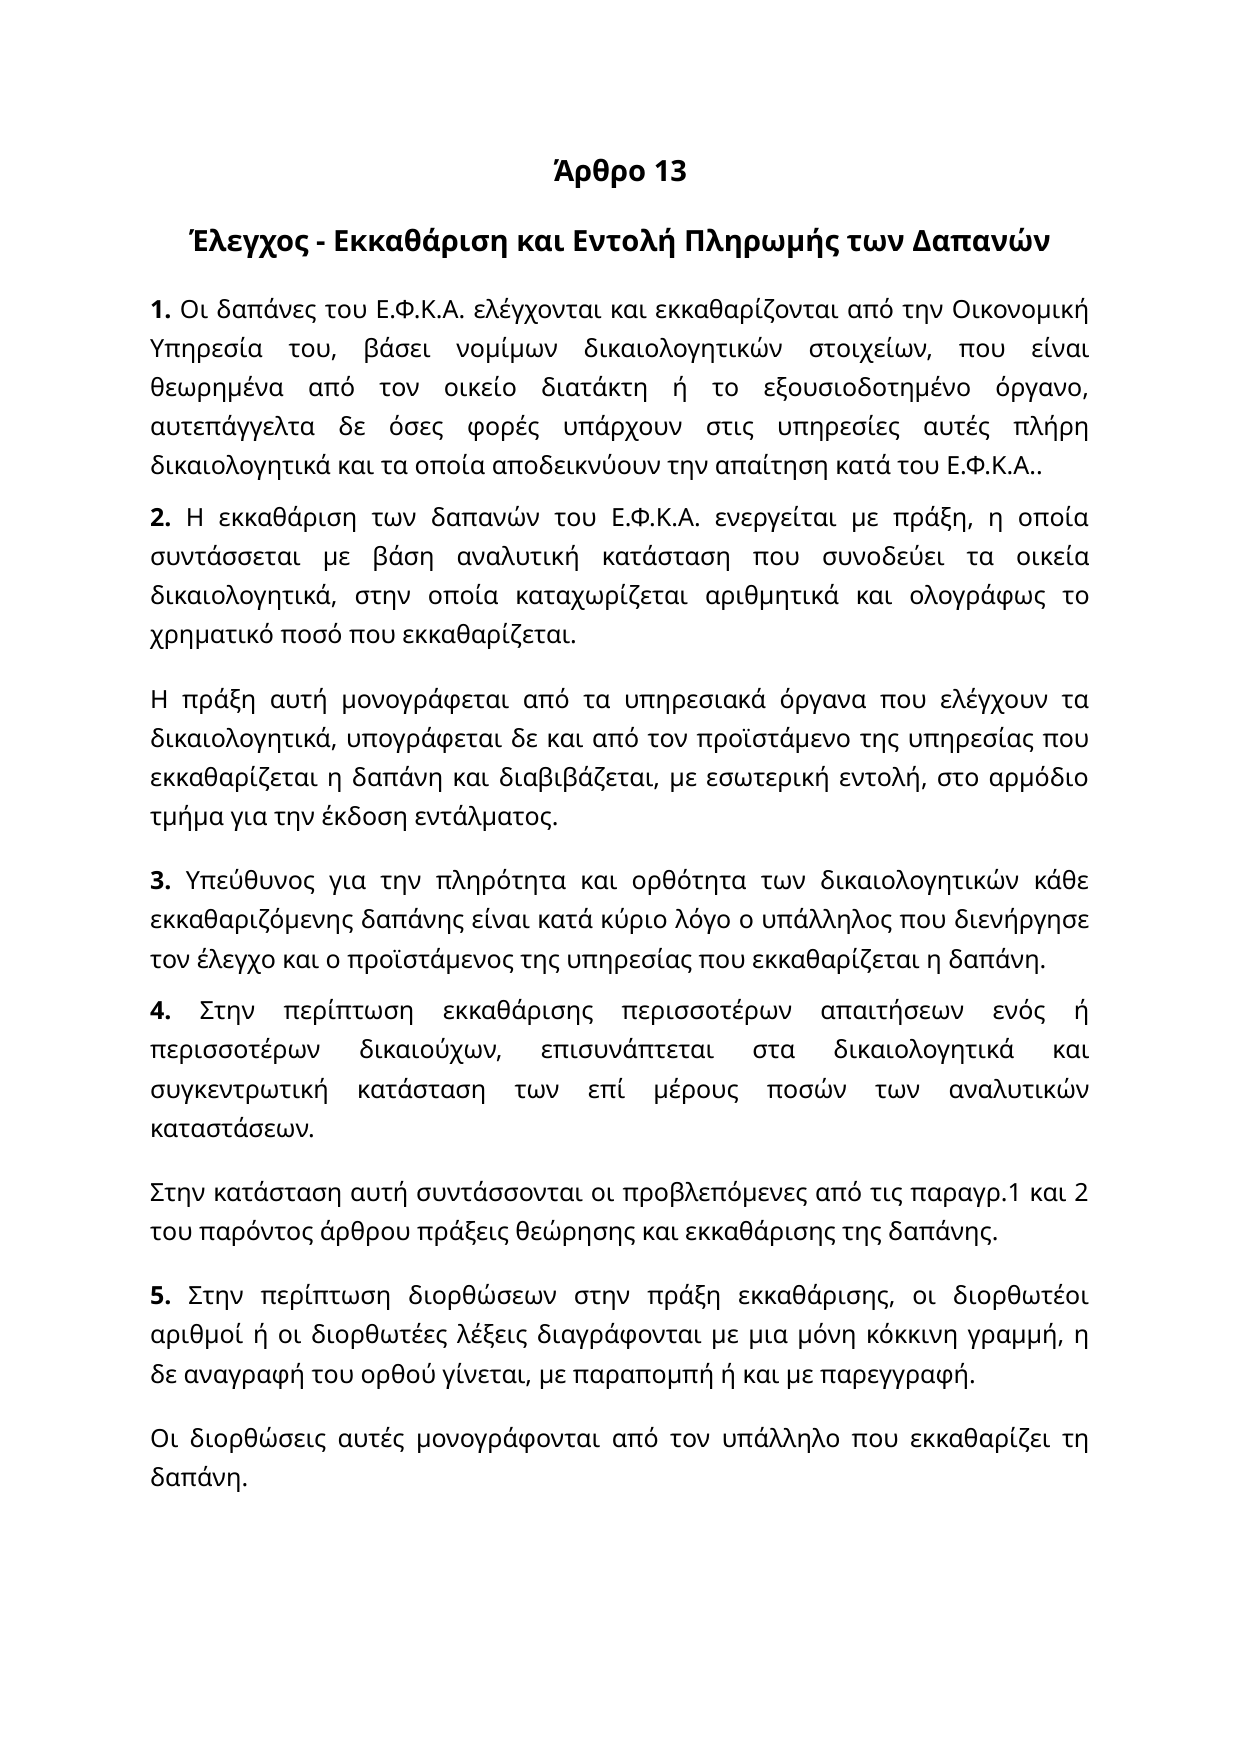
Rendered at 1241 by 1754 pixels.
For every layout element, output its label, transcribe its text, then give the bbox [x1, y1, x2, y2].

text Οι διορθώσεις αυτές μονογράφονται από τον υπάλληλο που εκκαθαρίζει τη δαπάνη. [150, 1420, 1090, 1494]
subtitle Έλεγχος - Εκκαθάριση και Εντολή Πληρωμής των Δαπανών [150, 221, 1090, 260]
text 4. Στην περίπτωση εκκαθάρισης περισσοτέρων απαιτήσεων ενός ή περισσοτέρων δικαιούχων, επισυνάπτεται στα δικαιολογητικά και συγκεντρωτική κατάσταση των επί μέρους ποσών των αναλυτικών καταστάσεων. [150, 993, 1090, 1144]
text Στην κατάσταση αυτή συντάσσονται οι προβλεπόμενες από τις παραγρ.1 και 2 του παρόντος άρθρου πράξεις θεώρησης και εκκαθάρισης της δαπάνης. [150, 1174, 1090, 1248]
text 5. Στην περίπτωση διορθώσεων στην πράξη εκκαθάρισης, οι διορθωτέοι αριθμοί ή οι διορθωτέες λέξεις διαγράφονται με μια μόνη κόκκινη γραμμή, η δε αναγραφή του ορθού γίνεται, με παραπομπή ή και με παρεγγραφή. [150, 1278, 1090, 1390]
subtitle Άρθρο 13 [150, 150, 1090, 190]
text 3. Υπεύθυνος για την πληρότητα και ορθότητα των δικαιολογητικών κάθε εκκαθαριζόμενης δαπάνης είναι κατά κύριο λόγο ο υπάλληλος που διενήργησε τον έλεγχο και ο προϊστάμενος της υπηρεσίας που εκκαθαρίζεται η δαπάνη. [150, 863, 1090, 975]
text 2. Η εκκαθάριση των δαπανών του Ε.Φ.Κ.Α. ενεργείται με πράξη, η οποία συντάσσεται με βάση αναλυτική κατάσταση που συνοδεύει τα οικεία δικαιολογητικά, στην οποία καταχωρίζεται αριθμητικά και ολογράφως το χρηματικό ποσό που εκκαθαρίζεται. [150, 499, 1090, 651]
text 1. Οι δαπάνες του Ε.Φ.Κ.Α. ελέγχονται και εκκαθαρίζονται από την Οικονομική Υπηρεσία του, βάσει νομίμων δικαιολογητικών στοιχείων, που είναι θεωρημένα από τον οικείο διατάκτη ή το εξουσιοδοτημένο όργανο, αυτεπάγγελτα δε όσες φορές υπάρχουν στις υπηρεσίες αυτές πλήρη δικαιολογητικά και τα οποία αποδεικνύουν την απαίτηση κατά του Ε.Φ.Κ.Α.. [150, 291, 1090, 482]
text Η πράξη αυτή μονογράφεται από τα υπηρεσιακά όργανα που ελέγχουν τα δικαιολογητικά, υπογράφεται δε και από τον προϊστάμενο της υπηρεσίας που εκκαθαρίζεται η δαπάνη και διαβιβάζεται, με εσωτερική εντολή, στο αρμόδιο τμήμα για την έκδοση εντάλματος. [150, 681, 1090, 833]
